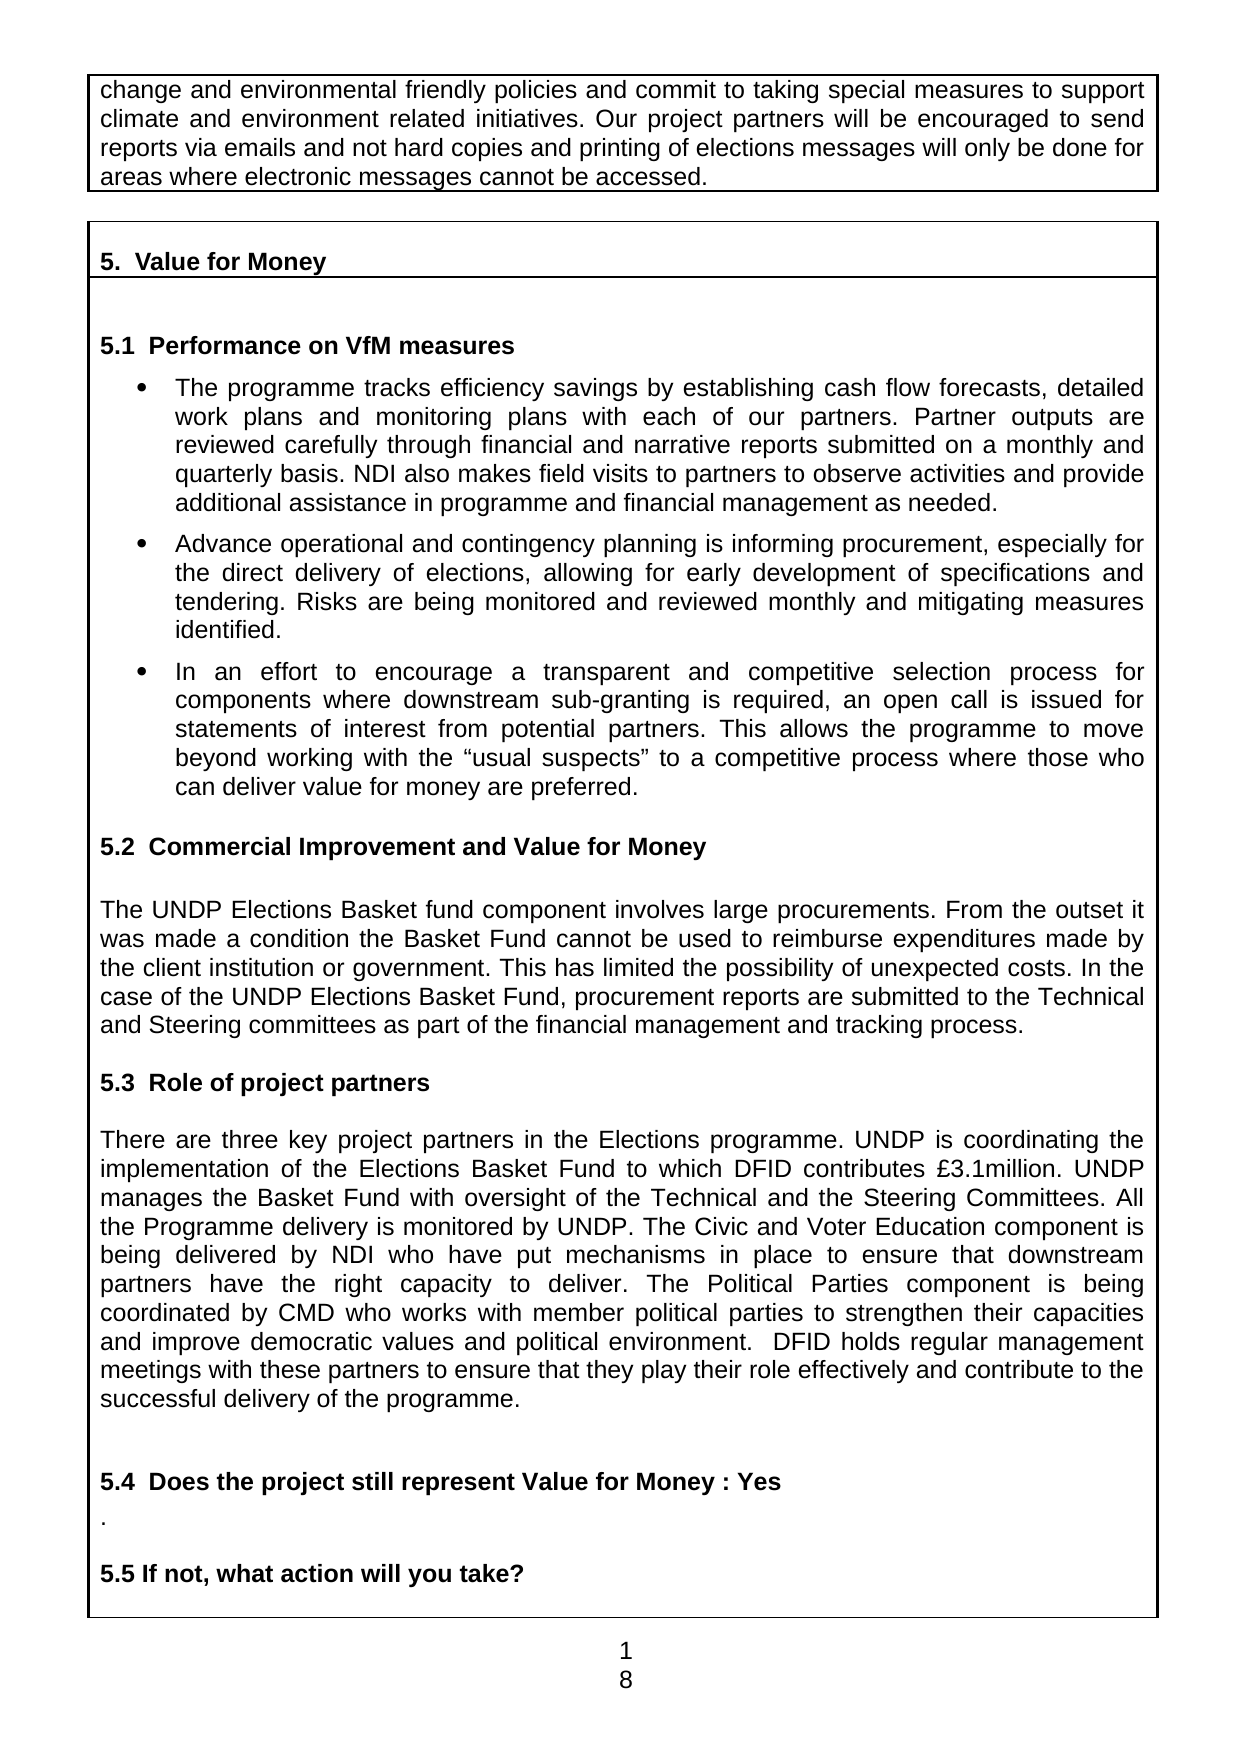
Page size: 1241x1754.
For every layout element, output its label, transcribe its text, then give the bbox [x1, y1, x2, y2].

table_cell 5.1 Performance on VfM measures The programme tracks efficiency savings by establishing cash flow forecasts, detailed work plans and monitoring plans with each of our partners. Partner outputs are reviewed carefully through financial and narrative reports submitted on a monthly and quarterly basis. NDI also makes field visits to partners to observe activities and provide additional assistance in programme and financial management as needed. Advance operational and contingency planning is informing procurement, especially for the direct delivery of elections, allowing for early development of specifications and tendering. Risks are being monitored and reviewed monthly and mitigating measures identified. In an effort to encourage a transparent and competitive selection process for components where downstream sub-granting is required, an open call is issued for statements of interest from potential partners. This allows the programme to move beyond working with the “usual suspects” to a competitive process where those who can deliver value for money are preferred. 5.2 Commercial Improvement and Value for Money The UNDP Elections Basket fund component involves large procurements. From the outset it was made a condition the Basket Fund cannot be used to reimburse expenditures made by the client institution or government. This has limited the possibility of unexpected costs. In the case of the UNDP Elections Basket Fund, procurement reports are submitted to the Technical and Steering committees as part of the financial management and tracking process. 5.3 Role of project partners There are three key project partners in the Elections programme. UNDP is coordinating the implementation of the Elections Basket Fund to which DFID contributes £3.1million. UNDP manages the Basket Fund with oversight of the Technical and the Steering Committees. All the Programme delivery is monitored by UNDP. The Civic and Voter Education component is being delivered by NDI who have put mechanisms in place to ensure that downstream partners have the right capacity to deliver. The Political Parties component is being coordinated by CMD who works with member political parties to strengthen their capacities and improve democratic values and political environment. DFID holds regular management meetings with these partners to ensure that they play their role effectively and contribute to the successful delivery of the programme. 5.4 Does the project still represent Value for Money : Yes . 5.5 If not, what action will you take? NA [90, 278, 1156, 1617]
table_header 5. Value for Money [90, 222, 1156, 276]
table_header change and environmental friendly policies and commit to taking special measures to support climate and environment related initiatives. Our project partners will be encouraged to send reports via emails and not hard copies and printing of elections messages will only be done for areas where electronic messages cannot be accessed. [90, 76, 1156, 190]
